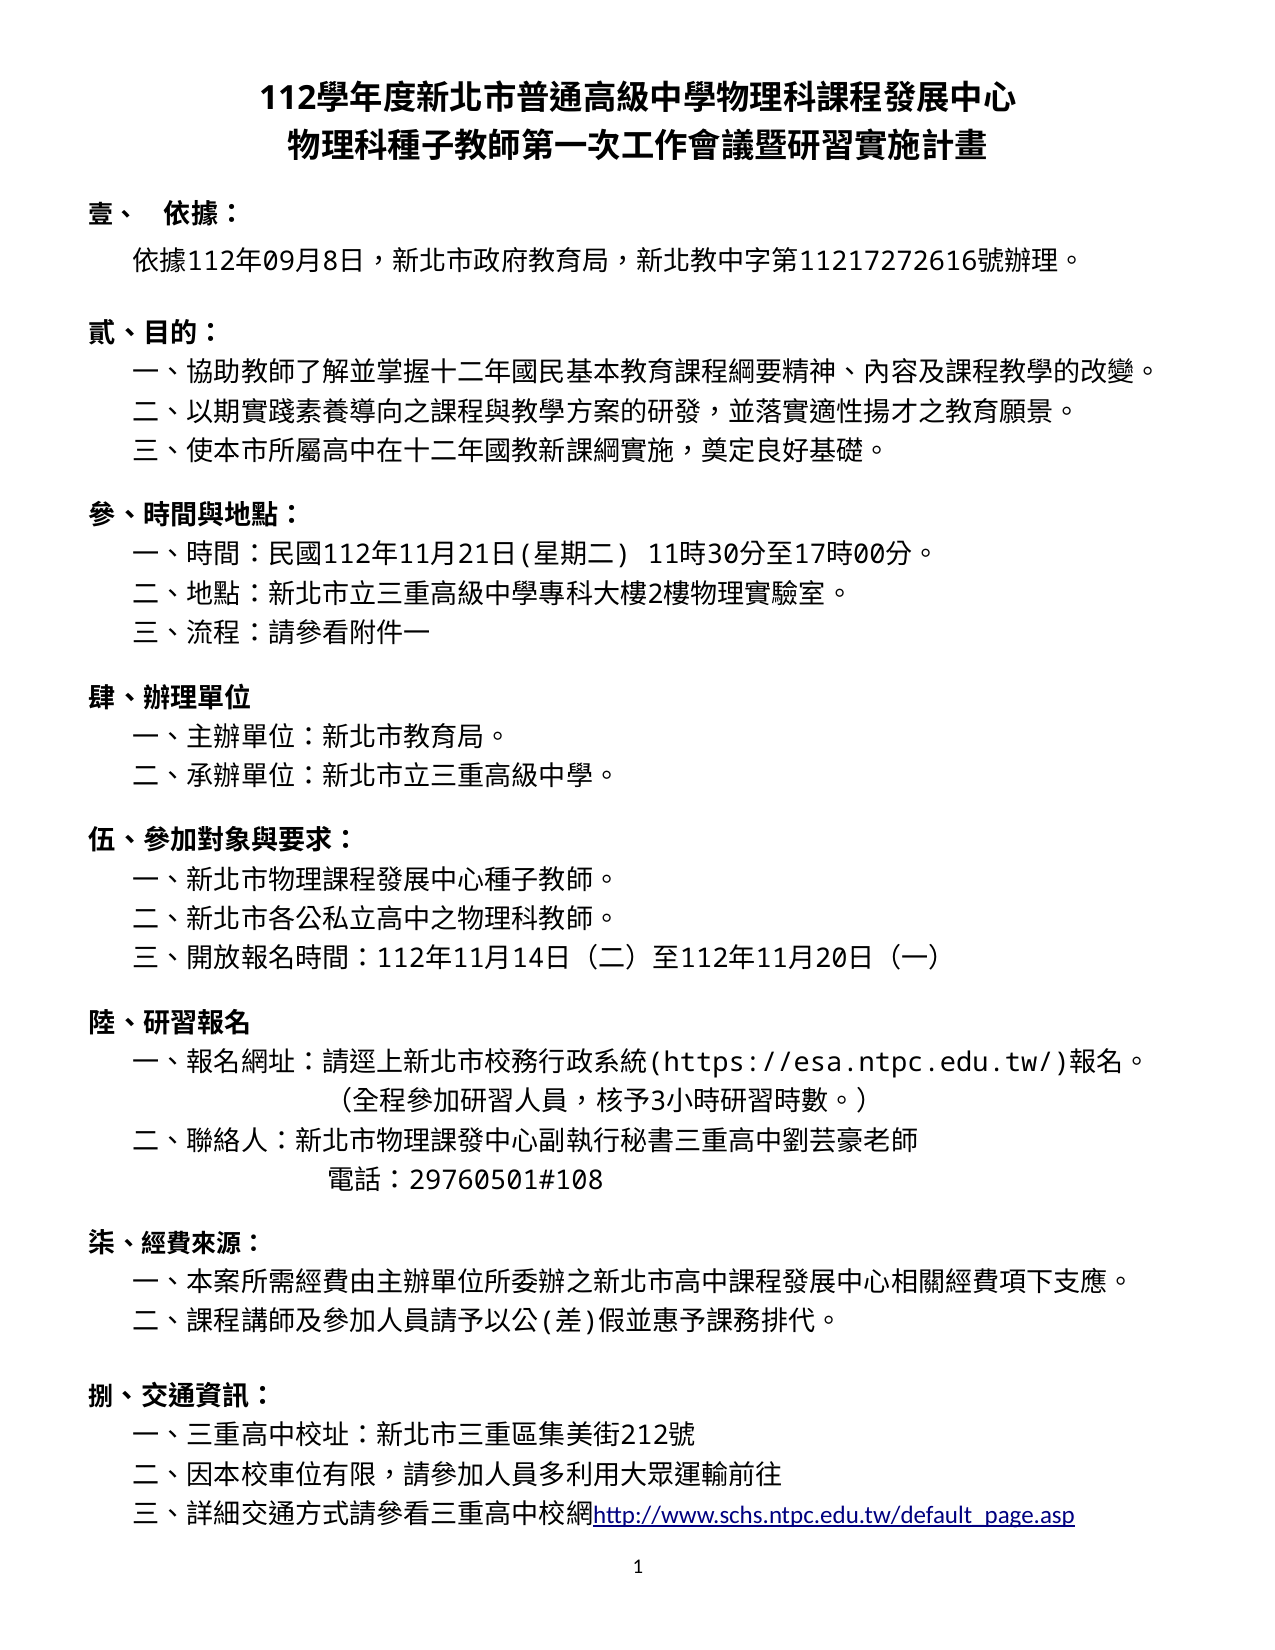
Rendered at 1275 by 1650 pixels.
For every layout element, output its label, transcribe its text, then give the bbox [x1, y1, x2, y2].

text 參、時間與地點： [89, 493, 1186, 532]
text 一、報名網址：請逕上新北市校務行政系統(https://esa.ntpc.edu.tw/)報名。 [132, 1040, 1186, 1079]
text 一、協助教師了解並掌握十二年國民基本教育課程綱要精神、內容及課程教學的改變。 [132, 350, 1186, 390]
text 肆、辦理單位 [89, 676, 1186, 715]
text （全程參加研習人員，核予3小時研習時數。） [325, 1079, 1186, 1118]
text 二、因本校車位有限，請參加人員多利用大眾運輸前往 [132, 1453, 1186, 1492]
text 二、新北市各公私立高中之物理科教師。 [132, 897, 1186, 936]
text 貳、目的： [89, 311, 1186, 350]
text 物理科種子教師第一次工作會議暨研習實施計畫 [89, 119, 1186, 167]
text 一、三重高中校址：新北市三重區集美街212號 [132, 1413, 1186, 1453]
text 一、主辦單位：新北市教育局。 [132, 715, 1186, 754]
text 二、課程講師及參加人員請予以公(差)假並惠予課務排代。 [132, 1299, 1186, 1338]
text 電話：29760501#108 [132, 1158, 1186, 1197]
text 112學年度新北市普通高級中學物理科課程發展中心 [89, 71, 1186, 119]
text 三、使本市所屬高中在十二年國教新課綱實施，奠定良好基礎。 [132, 429, 1186, 468]
text 三、詳細交通方式請參看三重高中校網http://www.schs.ntpc.edu.tw/default_page.asp [132, 1492, 1186, 1531]
text 二、地點：新北市立三重高級中學專科大樓2樓物理實驗室。 [132, 572, 1186, 611]
text 三、開放報名時間：112年11月14日（二）至112年11月20日（一） [132, 936, 1186, 976]
text 二、以期實踐素養導向之課程與教學方案的研發，並落實適性揚才之教育願景。 [132, 390, 1186, 429]
list 依據： [89, 192, 1186, 232]
text 二、承辦單位：新北市立三重高級中學。 [132, 754, 1186, 793]
text 二、聯絡人：新北市物理課發中心副執行秘書三重高中劉芸豪老師 [132, 1118, 1186, 1158]
text 一、時間：民國112年11月21日(星期二) 11時30分至17時00分。 [132, 532, 1186, 572]
text 捌、交通資訊： [89, 1376, 1186, 1413]
text 伍、參加對象與要求： [89, 818, 1186, 858]
text 一、本案所需經費由主辦單位所委辦之新北市高中課程發展中心相關經費項下支應。 [132, 1260, 1186, 1299]
text 依據112年09月8日，新北市政府教育局，新北教中字第11217272616號辦理。 [132, 239, 1186, 279]
text 陸、研習報名 [89, 1001, 1186, 1040]
text 柒、經費來源： [89, 1222, 1186, 1260]
text 一、新北市物理課程發展中心種子教師。 [132, 858, 1186, 897]
text 三、流程：請參看附件一 [132, 611, 1186, 651]
